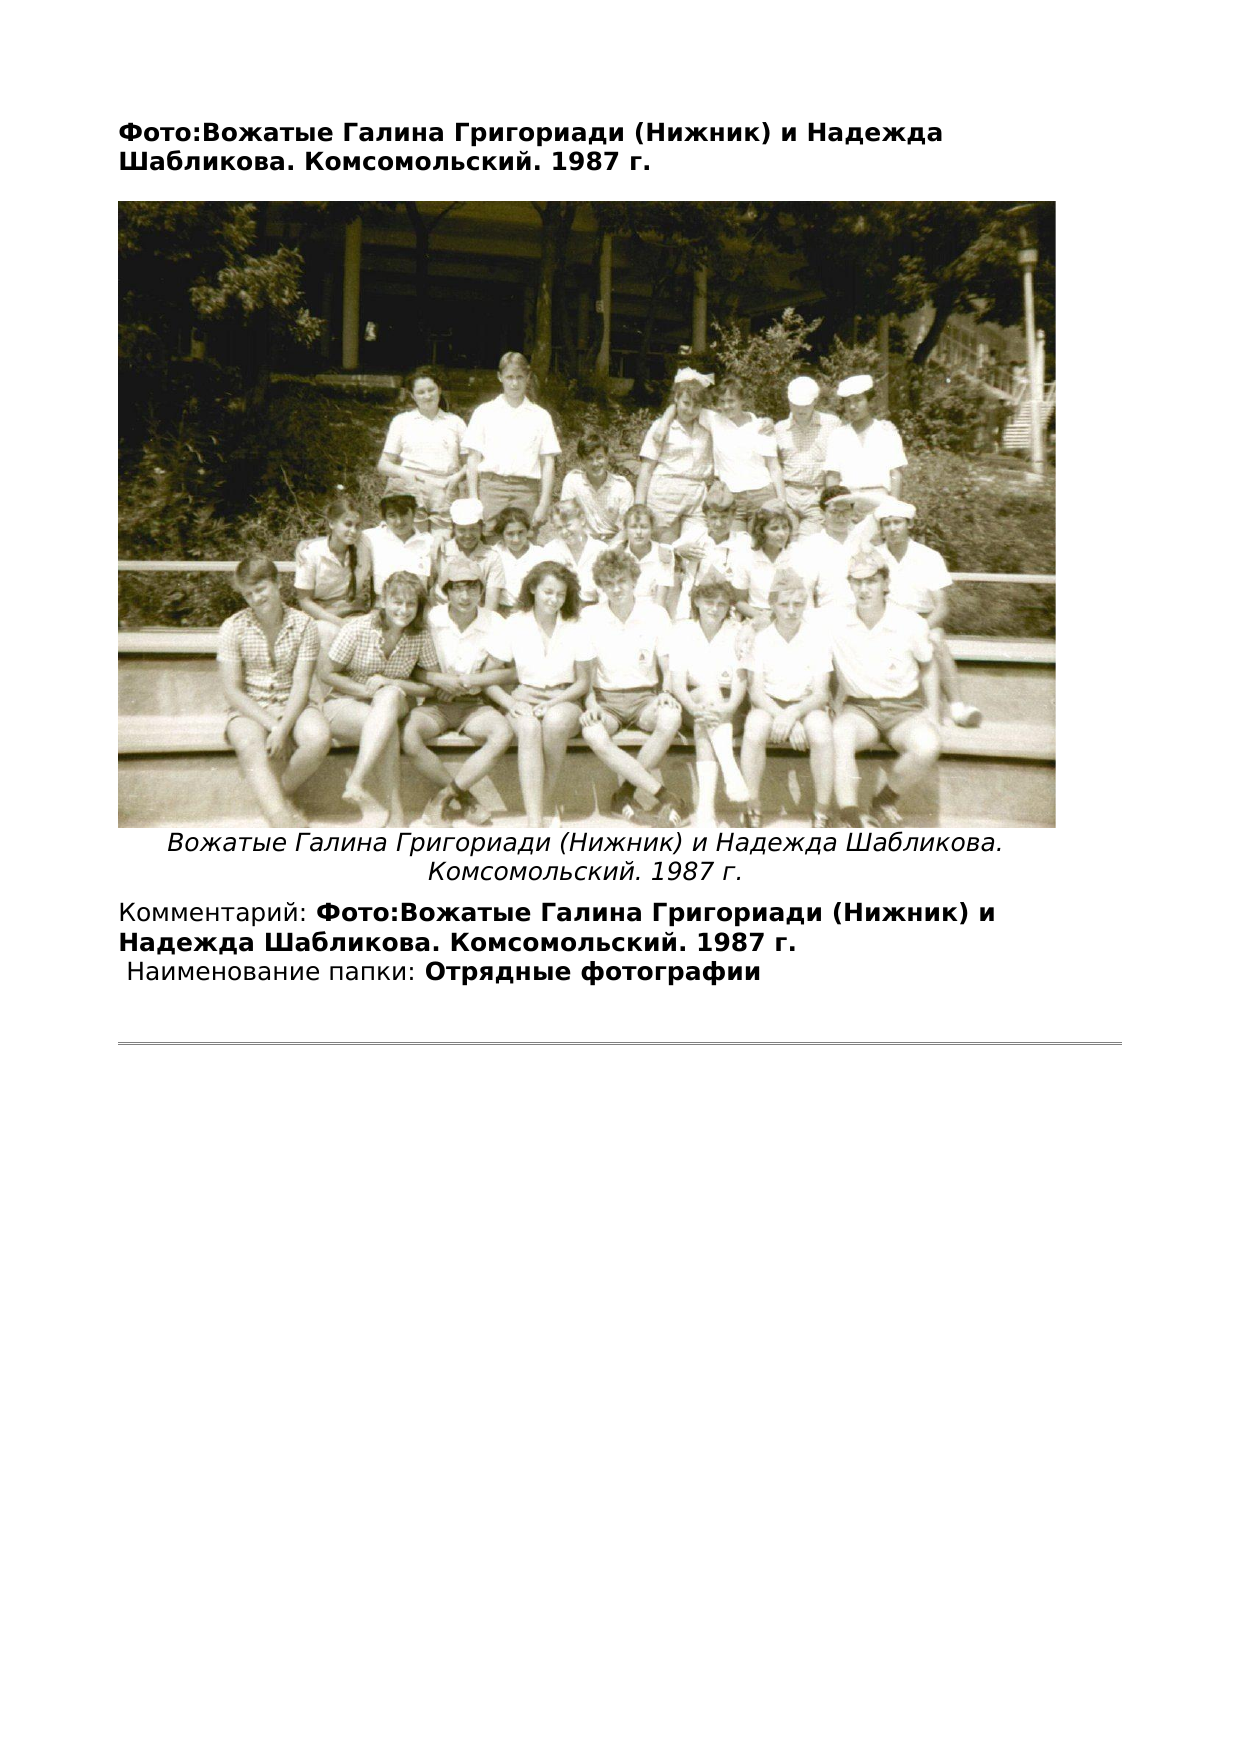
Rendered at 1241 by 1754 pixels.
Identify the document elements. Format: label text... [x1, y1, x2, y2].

text Комментарий: Фото:Вожатые Галина Григориади (Нижник) и Надежда Шабликова. Комсомольский. 1987 г. Наименование папки: Отрядные фотографии [118, 898, 1122, 1015]
text Вожатые Галина Григориади (Нижник) и Надежда Шабликова. Комсомольский. 1987 г. [118, 828, 1056, 886]
picture [118, 201, 1056, 828]
subtitle Фото:Вожатые Галина Григориади (Нижник) и Надежда Шабликова. Комсомольский. 1987 г. [118, 118, 1122, 176]
